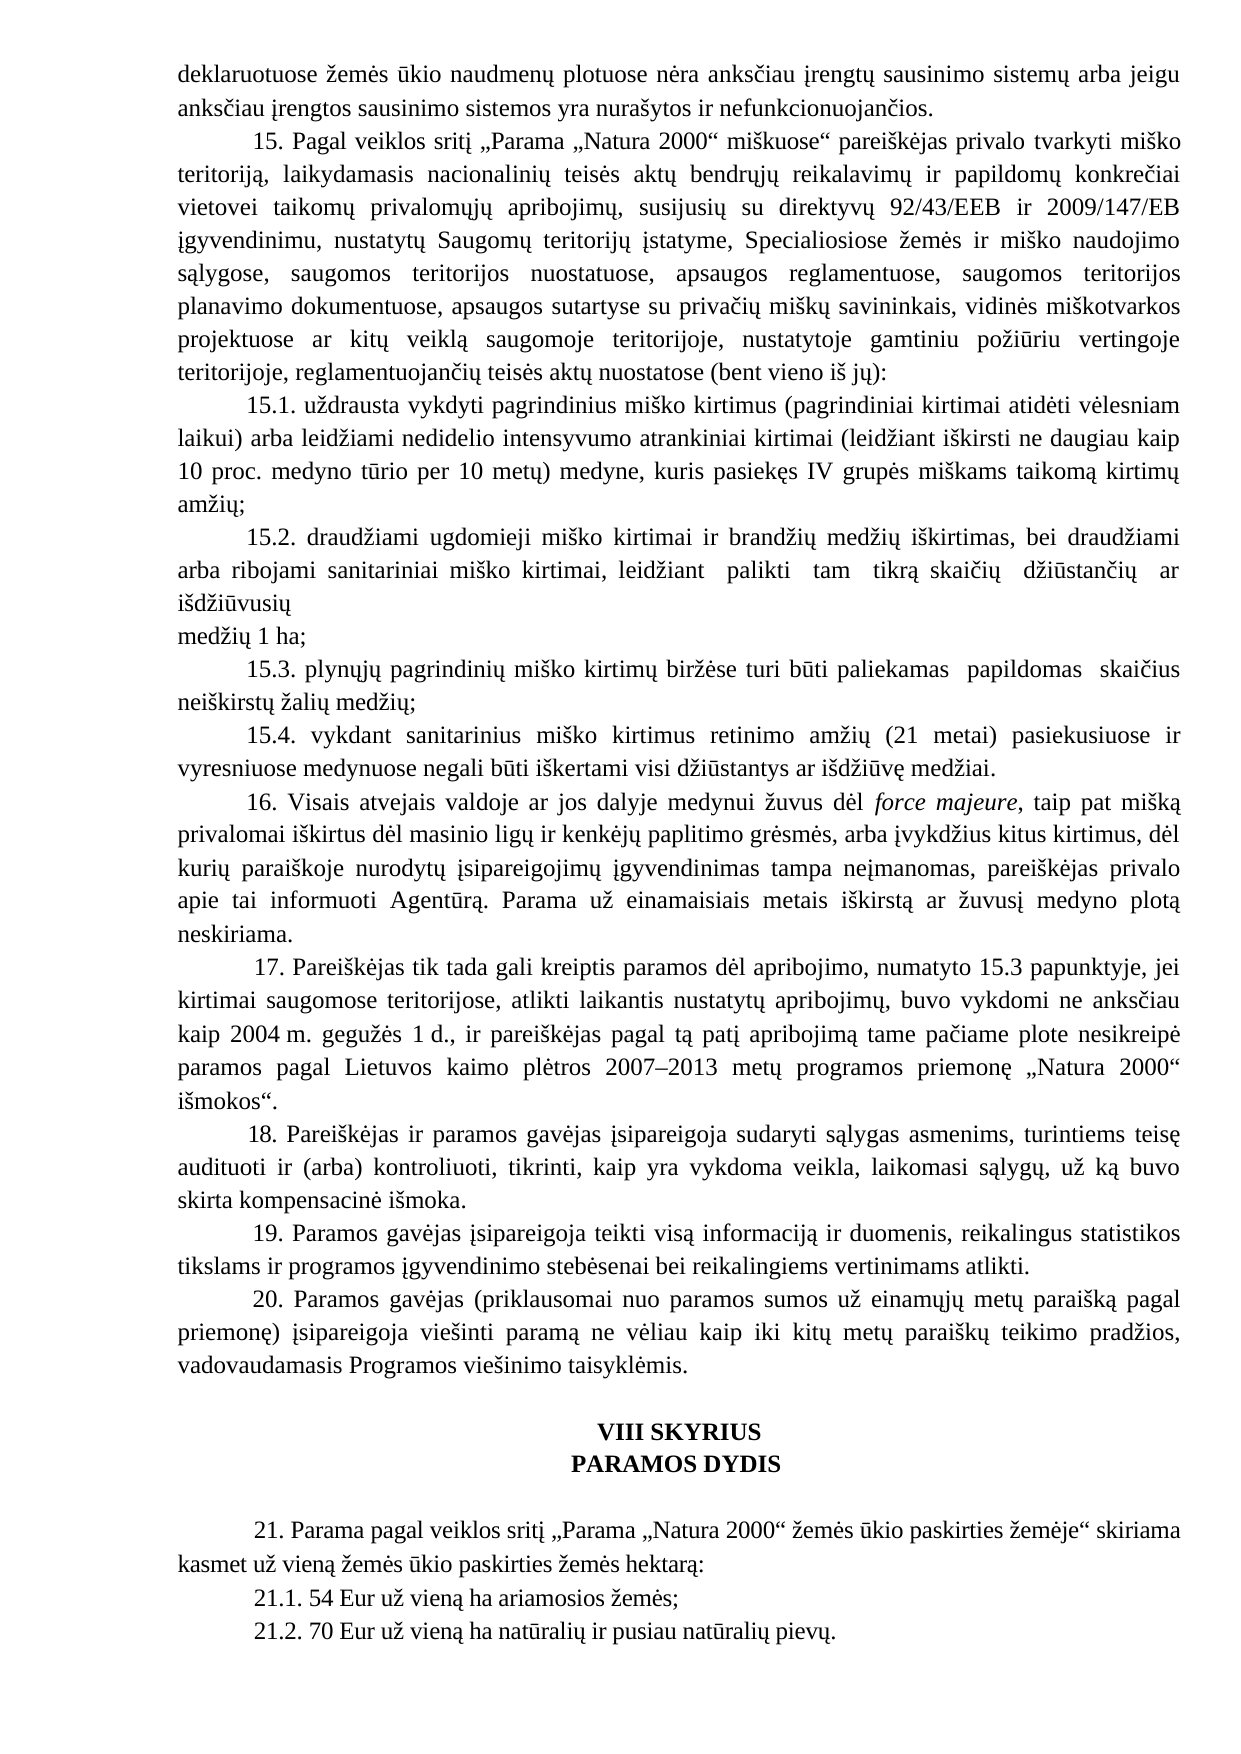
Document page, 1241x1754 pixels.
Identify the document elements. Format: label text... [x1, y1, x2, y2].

text 15.4. vykdant sanitarinius miško kirtimus retinimo amžių (21 metai) pasiekusiuose ir vyresniuose medynuose negali būti iškertami visi džiūstantys ar išdžiūvę medžiai. [177, 721, 1181, 782]
text 20. Paramos gavėjas (priklausomai nuo paramos sumos už einamųjų metų paraišką pagal priemonę) įsipareigoja viešinti paramą ne vėliau kaip iki kitų metų paraiškų teikimo pradžios, vadovaudamasis Programos viešinimo taisyklėmis. [177, 1284, 1181, 1379]
text 15.1. uždrausta vykdyti pagrindinius miško kirtimus (pagrindiniai kirtimai atidėti vėlesniam laikui) arba leidžiami nedidelio intensyvumo atrankiniai kirtimai (leidžiant iškirsti ne daugiau kaip 10 proc. medyno tūrio per 10 metų) medyne, kuris pasiekęs IV grupės miškams taikomą kirtimų amžių; [177, 390, 1181, 518]
text 21.1. 54 Eur už vieną ha ariamosios žemės; [177, 1583, 1181, 1611]
text 18. Pareiškėjas ir paramos gavėjas įsipareigoja sudaryti sąlygas asmenims, turintiems teisę audituoti ir (arba) kontroliuoti, tikrinti, kaip yra vykdoma veikla, laikomasi sąlygų, už ką buvo skirta kompensacinė išmoka. [177, 1119, 1181, 1214]
text 15.3. plynųjų pagrindinių miško kirtimų biržėse turi būti paliekamas papildomas skaičius neiškirstų žalių medžių; [177, 654, 1181, 716]
text 15. Pagal veiklos sritį „Parama „Natura 2000“ miškuose“ pareiškėjas privalo tvarkyti miško teritoriją, laikydamasis nacionalinių teisės aktų bendrųjų reikalavimų ir papildomų konkrečiai vietovei taikomų privalomųjų apribojimų, susijusių su direktyvų 92/43/EEB ir 2009/147/EB įgyvendinimu, nustatytų Saugomų teritorijų įstatyme, Specialiosiose žemės ir miško naudojimo sąlygose, saugomos teritorijos nuostatuose, apsaugos reglamentuose, saugomos teritorijos planavimo dokumentuose, apsaugos sutartyse su privačių miškų savininkais, vidinės miškotvarkos projektuose ar kitų veiklą saugomoje teritorijoje, nustatytoje gamtiniu požiūriu vertingoje teritorijoje, reglamentuojančių teisės aktų nuostatose (bent vieno iš jų): [177, 126, 1181, 386]
text 21.2. 70 Eur už vieną ha natūralių ir pusiau natūralių pievų. [177, 1616, 1181, 1645]
text 19. Paramos gavėjas įsipareigoja teikti visą informaciją ir duomenis, reikalingus statistikos tikslams ir programos įgyvendinimo stebėsenai bei reikalingiems vertinimams atlikti. [177, 1218, 1181, 1280]
text medžių 1 ha; [177, 621, 1181, 650]
text deklaruotuose žemės ūkio naudmenų plotuose nėra anksčiau įrengtų sausinimo sistemų arba jeigu anksčiau įrengtos sausinimo sistemos yra nurašytos ir nefunkcionuojančios. [177, 59, 1181, 121]
text 15.2. draudžiami ugdomieji miško kirtimai ir brandžių medžių iškirtimas, bei draudžiami arba ribojami sanitariniai miško kirtimai, leidžiant palikti tam tikrą skaičių džiūstančių ar išdžiūvusių [177, 522, 1181, 617]
text 21. Parama pagal veiklos sritį „Parama „Natura 2000“ žemės ūkio paskirties žemėje“ skiriama kasmet už vieną žemės ūkio paskirties žemės hektarą: [177, 1516, 1181, 1578]
text 16. Visais atvejais valdoje ar jos dalyje medynui žuvus dėl force majeure, taip pat mišką privalomai iškirtus dėl masinio ligų ir kenkėjų paplitimo grėsmės, arba įvykdžius kitus kirtimus, dėl kurių paraiškoje nurodytų įsipareigojimų įgyvendinimas tampa neįmanomas, pareiškėjas privalo apie tai informuoti Agentūrą. Parama už einamaisiais metais iškirstą ar žuvusį medyno plotą neskiriama. [177, 787, 1181, 947]
text PARAMOS DYDIS [177, 1449, 1181, 1478]
text 17. Pareiškėjas tik tada gali kreiptis paramos dėl apribojimo, numatyto 15.3 papunktyje, jei kirtimai saugomose teritorijose, atlikti laikantis nustatytų apribojimų, buvo vykdomi ne anksčiau kaip 2004 m. gegužės 1 d., ir pareiškėjas pagal tą patį apribojimą tame pačiame plote nesikreipė paramos pagal Lietuvos kaimo plėtros 2007–2013 metų programos priemonę „Natura 2000“ išmokos“. [177, 952, 1181, 1114]
text VIII SKYRIUS [177, 1417, 1181, 1445]
